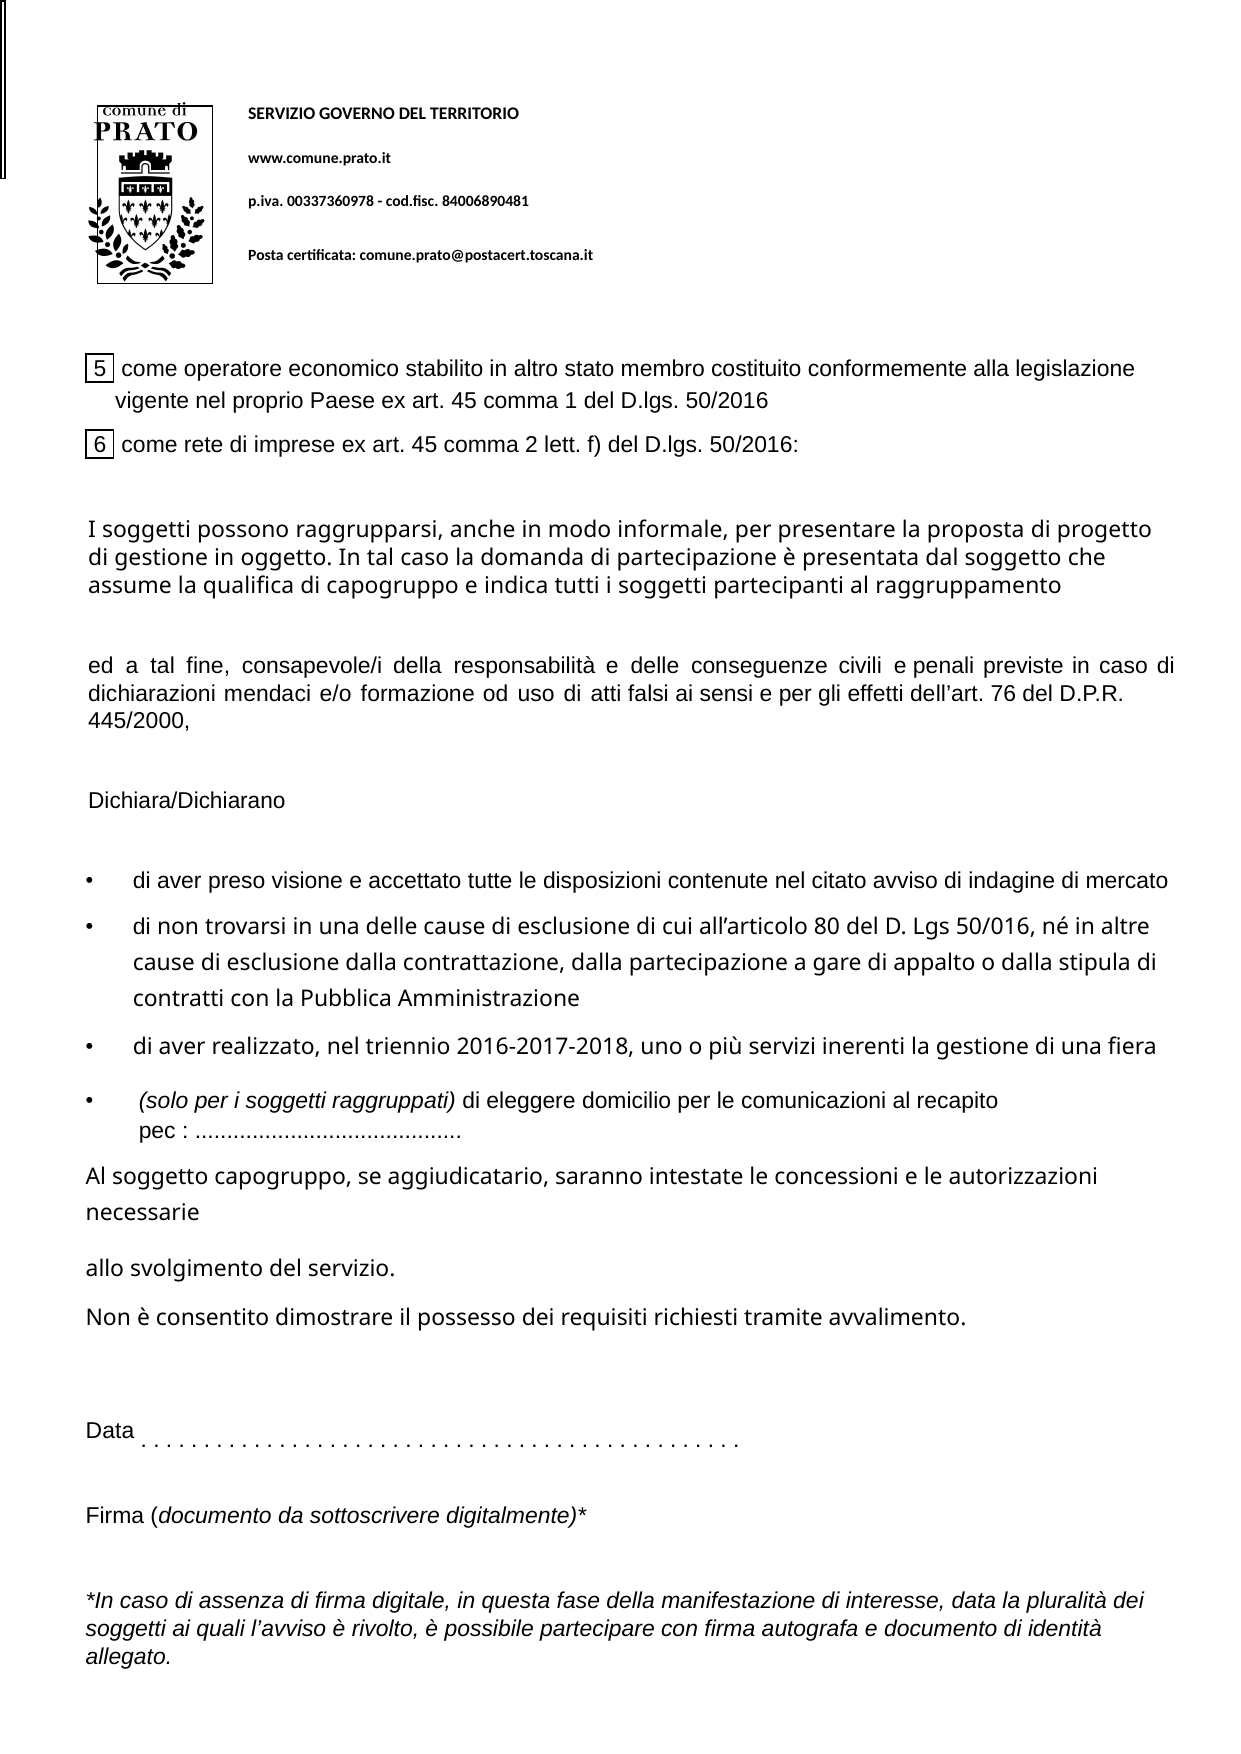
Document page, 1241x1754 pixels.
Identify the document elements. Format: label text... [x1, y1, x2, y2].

list (solo per i soggetti raggruppati) di eleggere domicilio per le comunicazioni al recapito pec : .......................................... [85, 1087, 1169, 1143]
picture [98, 107, 205, 282]
text I soggetti possono raggrupparsi, anche in modo informale, per presentare la proposta di progetto di gestione in oggetto. In tal caso la domanda di partecipazione è presentata dal soggetto che assume la qualifica di capogruppo e indica tutti i soggetti partecipanti al raggruppamento [88, 516, 1175, 599]
text *In caso di assenza di firma digitale, in questa fase della manifestazione di interesse, data la pluralità dei soggetti ai quali l’avviso è rivolto, è possibile partecipare con firma autografa e documento di identità allegato. [85, 1584, 1171, 1669]
text come rete di imprese ex art. 45 comma 2 lett. f) del D.lgs. 50/2016: [114, 429, 1179, 459]
list di aver realizzato, nel triennio 2016-2017-2018, uno o più servizi inerenti la gestione di una fiera [85, 1030, 1169, 1061]
text ed a tal fine, consapevole/i della responsabilità e delle conseguenze civili e penali previste in caso di dichiarazioni mendaci e/o formazione od uso di atti falsi ai sensi e per gli effetti dell’art. 76 del D.P.R. 445/2000, [88, 651, 1175, 734]
text allo svolgimento del servizio. [85, 1252, 1169, 1283]
text Dichiara/Dichiarano [88, 787, 1175, 814]
picture [88, 102, 205, 282]
text Firma (documento da sottoscrivere digitalmente)* [85, 1500, 1171, 1528]
list di aver preso visione e accettato tutte le disposizioni contenute nel citato avviso di indagine di mercato [85, 867, 1169, 893]
text Al soggetto capogruppo, se aggiudicatario, saranno intestate le concessioni e le autorizzazioni necessarie [85, 1159, 1169, 1227]
text 5 come operatore economico stabilito in altro stato membro costituito conformemente alla legislazione vigente nel proprio Paese ex art. 45 comma 1 del D.lgs. 50/2016 [85, 353, 1179, 413]
text Non è consentito dimostrare il possesso dei requisiti richiesti tramite avvalimento. [85, 1309, 1169, 1330]
text Data . . . . . . . . . . . . . . . . . . . . . . . . . . . . . . . . . . . . . . . . . . . . . . . . [85, 1417, 764, 1453]
list di non trovarsi in una delle cause di esclusione di cui all’articolo 80 del D. Lgs 50/016, né in altre cause di esclusione dalla contrattazione, dalla partecipazione a gare di appalto o dalla stipula di contratti con la Pubblica Amministrazione [85, 909, 1169, 1013]
text 6 [87, 431, 113, 457]
